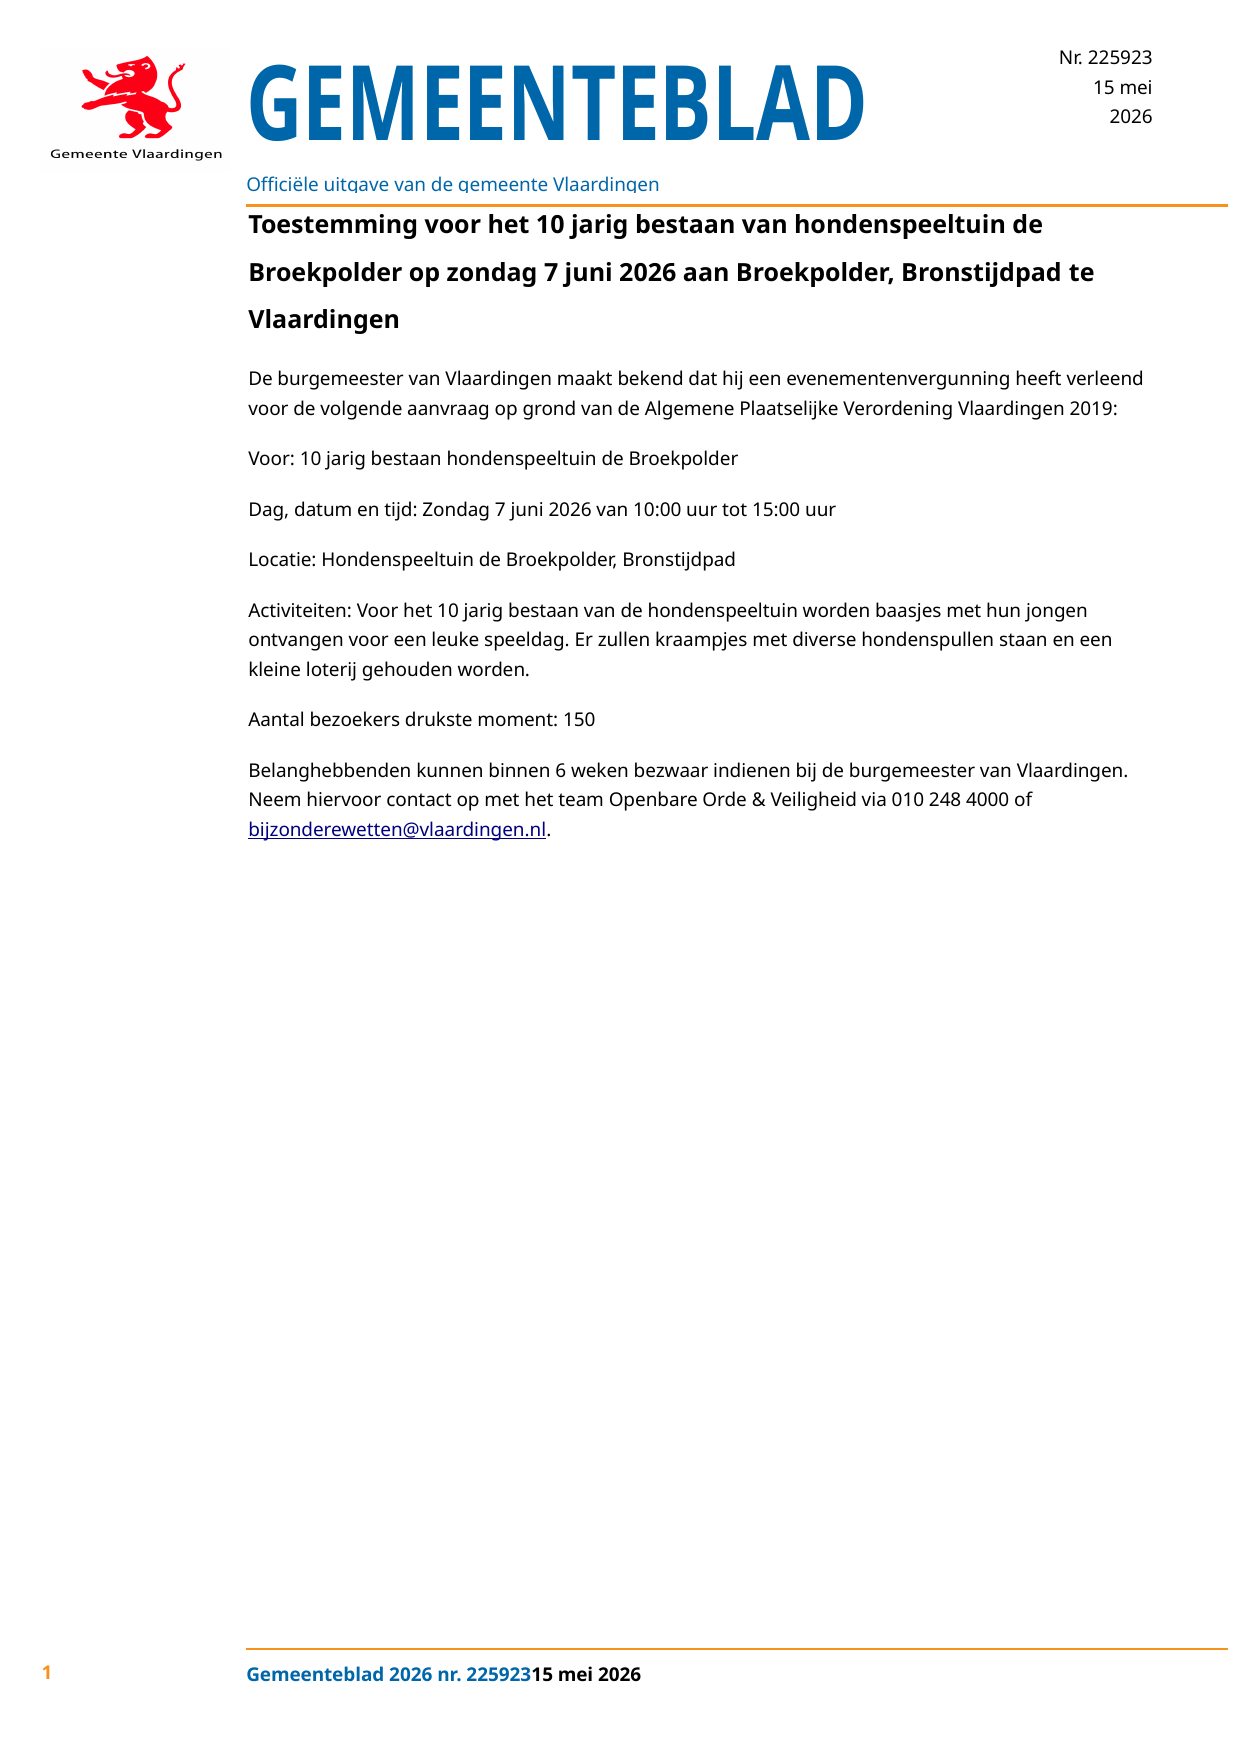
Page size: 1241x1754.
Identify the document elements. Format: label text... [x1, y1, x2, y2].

text Voor: 10 jarig bestaan hondenspeeltuin de Broekpolder [248, 446, 1152, 471]
text Toestemming voor het 10 jarig bestaan van hondenspeeltuin de Broekpolder op zondag 7 juni 2026 aan Broekpolder, Bronstijdpad te Vlaardingen [248, 207, 1152, 336]
text Activiteiten: Voor het 10 jarig bestaan van de hondenspeeltuin worden baasjes met hun jongen ontvangen voor een leuke speeldag. Er zullen kraampjes met diverse hondenspullen staan en een kleine loterij gehouden worden. [248, 597, 1152, 682]
text Belanghebbenden kunnen binnen 6 weken bezwaar indienen bij de burgemeester van Vlaardingen. Neem hiervoor contact op met het team Openbare Orde & Veiligheid via 010 248 4000 of bijzonderewetten@vlaardingen.nl. [248, 757, 1152, 842]
picture [41, 47, 231, 172]
text Aantal bezoekers drukste moment: 150 [248, 706, 1152, 732]
text Dag, datum en tijd: Zondag 7 juni 2026 van 10:00 uur tot 15:00 uur [248, 496, 1152, 522]
text Locatie: Hondenspeeltuin de Broekpolder, Bronstijdpad [248, 546, 1152, 572]
text De burgemeester van Vlaardingen maakt bekend dat hij een evenementenvergunning heeft verleend voor de volgende aanvraag op grond van de Algemene Plaatselijke Verordening Vlaardingen 2019: [248, 366, 1152, 421]
